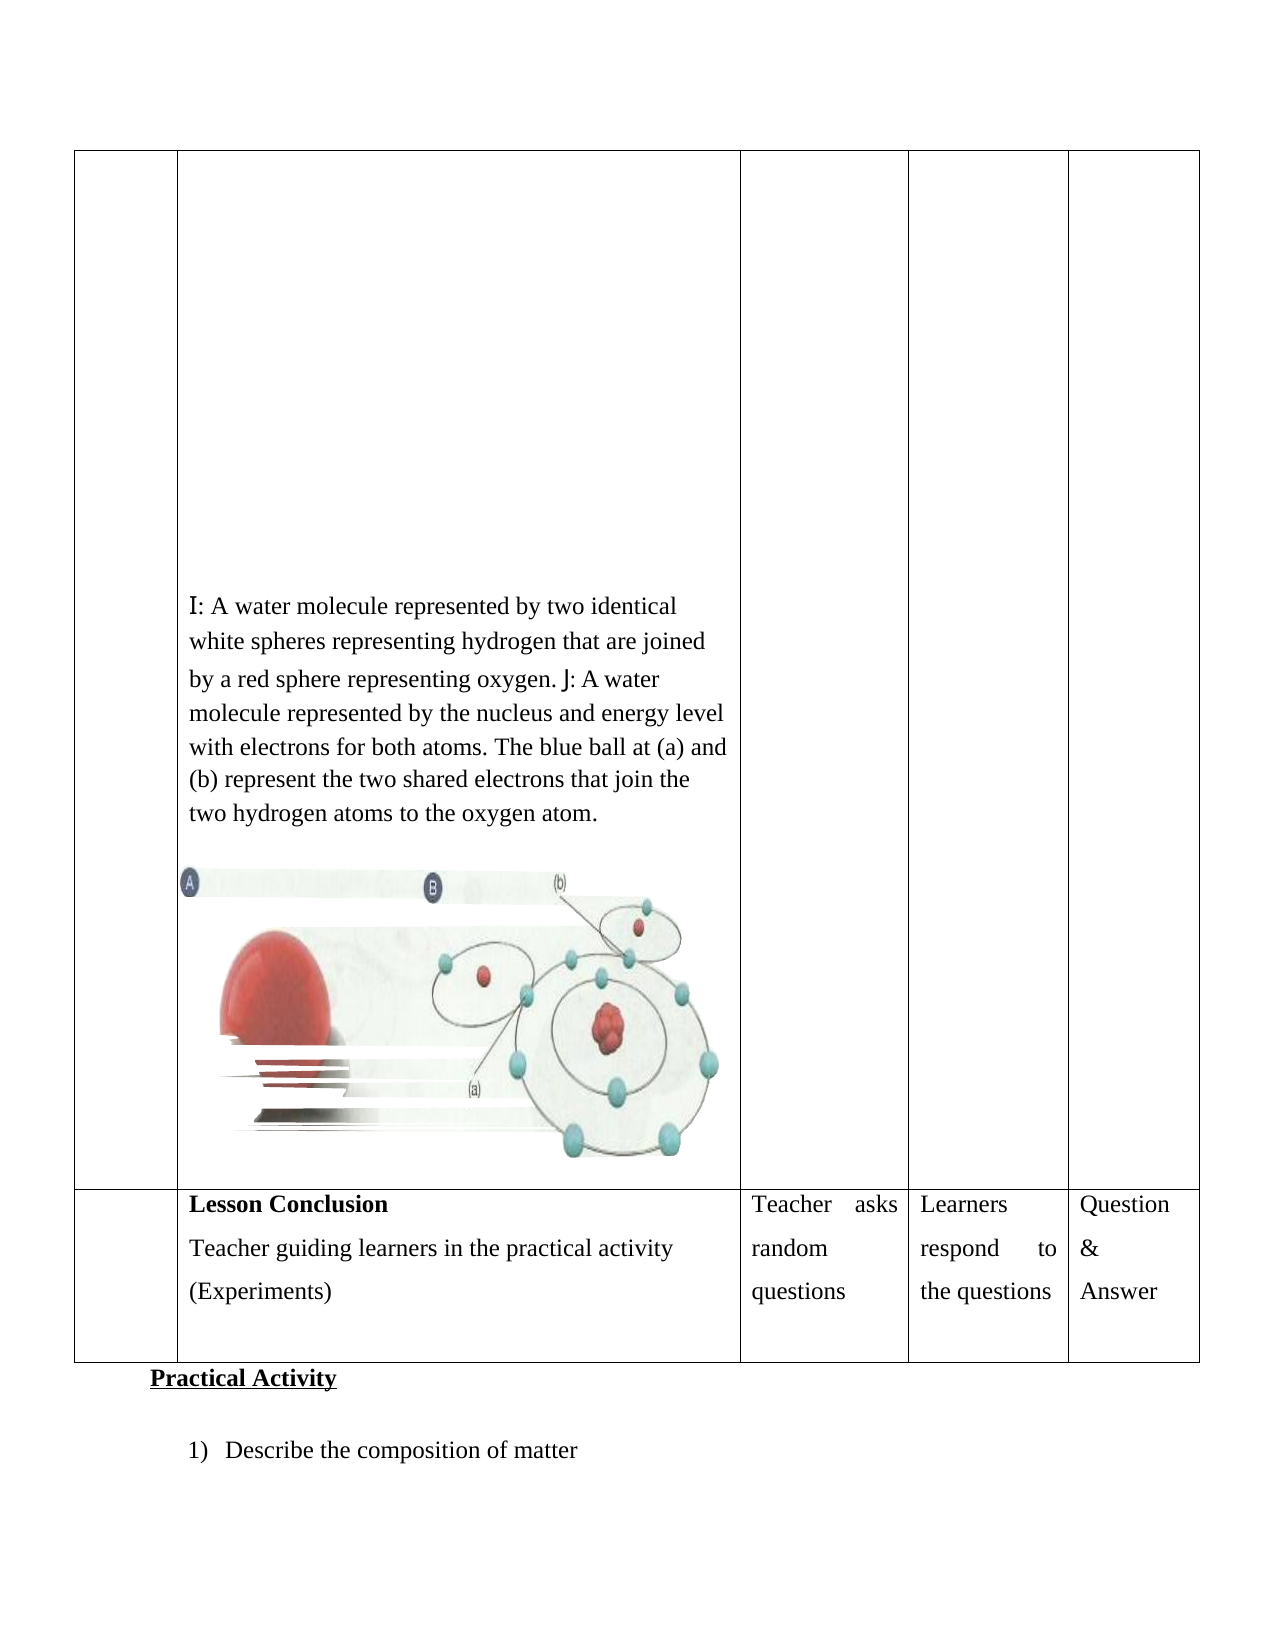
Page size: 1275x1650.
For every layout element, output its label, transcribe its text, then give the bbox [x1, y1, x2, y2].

table_cell [1069, 151, 1199, 1188]
table_cell Question & Answer [1069, 1190, 1199, 1362]
table_cell [741, 151, 908, 1188]
list Describe the composition of matter [187, 1435, 1125, 1464]
table_cell [75, 1190, 177, 1362]
table_cell Teacher asks random questions [741, 1190, 908, 1362]
table_cell [909, 151, 1068, 1188]
table_cell [75, 151, 177, 1188]
table_cell Learners respond to the questions [909, 1190, 1068, 1362]
table_cell Lesson Conclusion Teacher guiding learners in the practical activity (Experiments) [178, 1190, 740, 1362]
text Practical Activity [150, 1363, 1125, 1392]
table_cell I: A water molecule represented by two identical white spheres representing hydrogen that are joined by a red sphere representing oxygen. J: A water molecule represented by the nucleus and energy level with electrons for both atoms. The blue ball at (a) and (b) represent the two shared electrons that join the two hydrogen atoms to the oxygen atom. [178, 151, 740, 1188]
